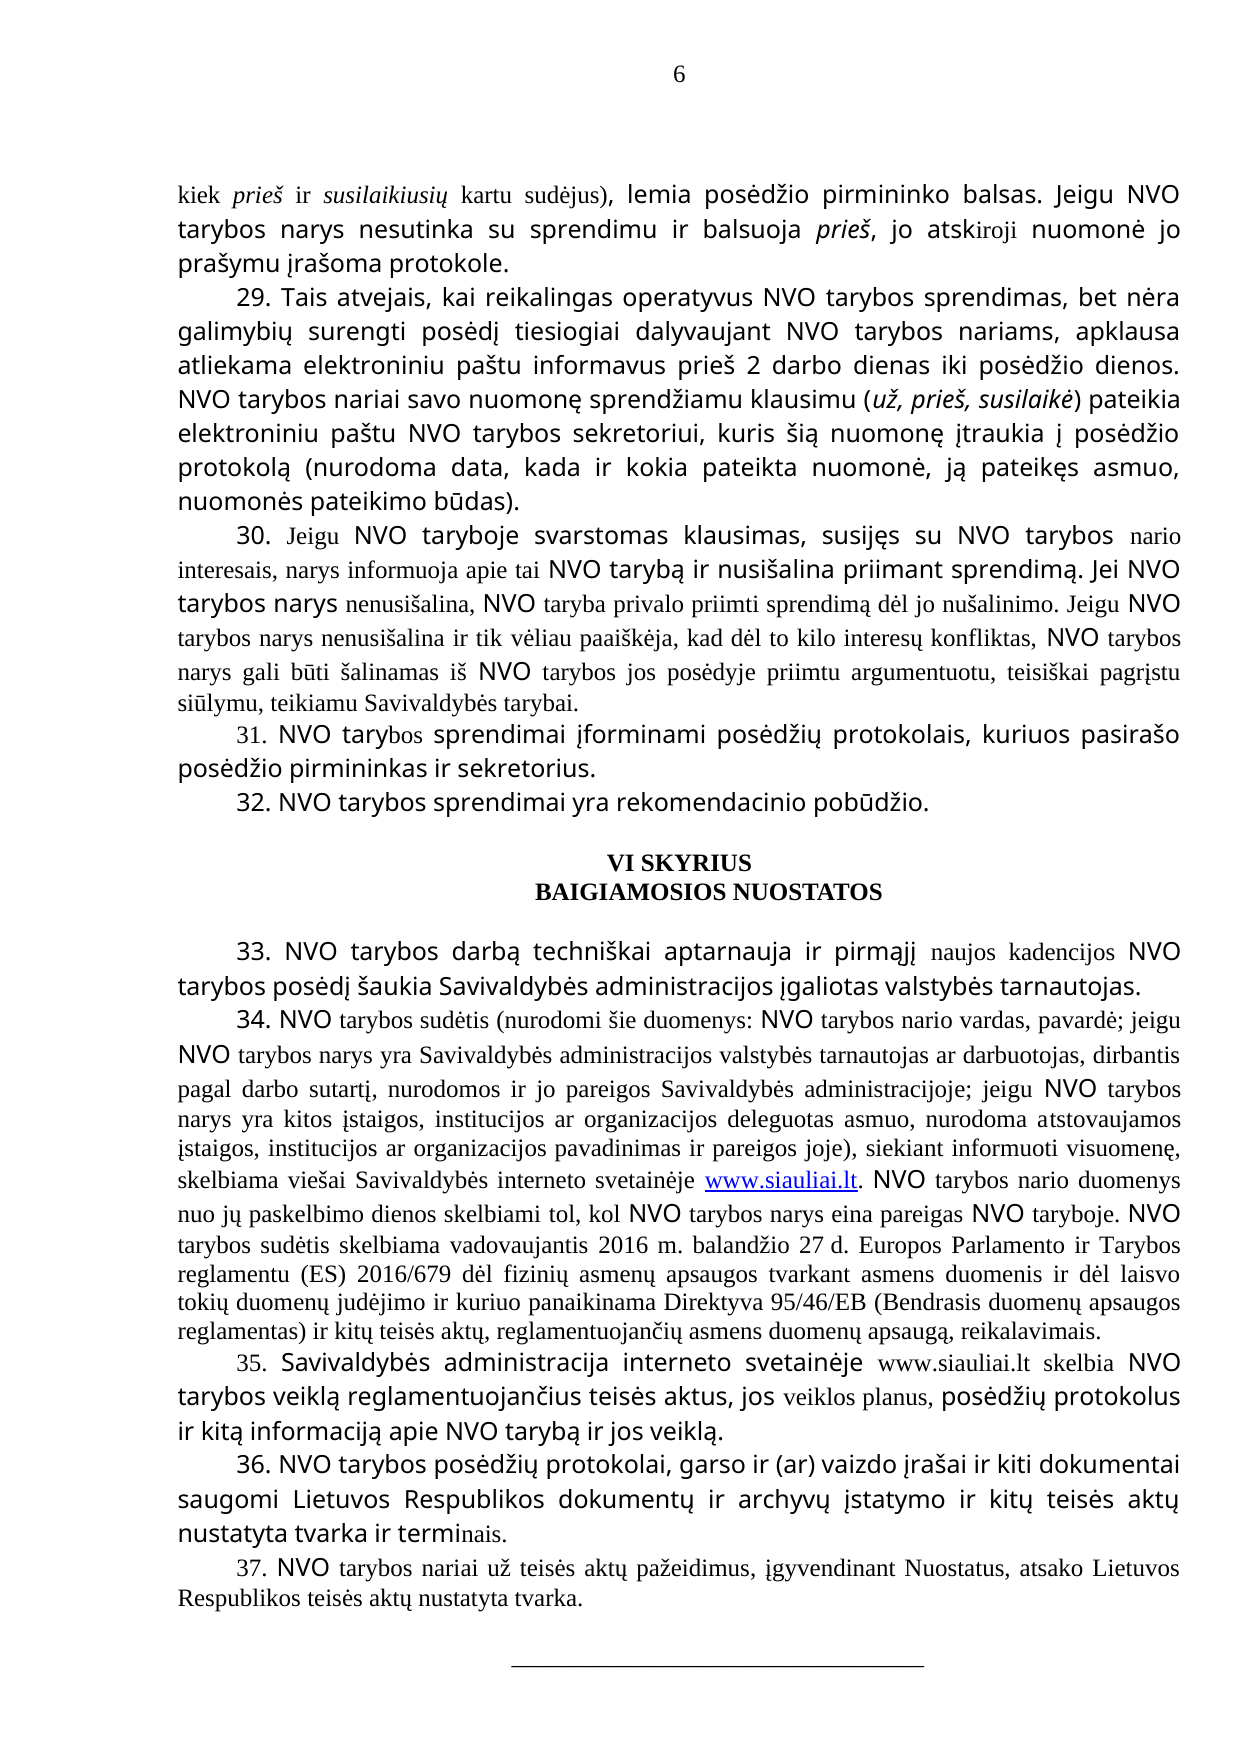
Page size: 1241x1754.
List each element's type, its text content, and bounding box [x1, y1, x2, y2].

text 29. Tais atvejais, kai reikalingas operatyvus NVO tarybos sprendimas, bet nėra galimybių surengti posėdį tiesiogiai dalyvaujant NVO tarybos nariams, apklausa atliekama elektroniniu paštu informavus prieš 2 darbo dienas iki posėdžio dienos. NVO tarybos nariai savo nuomonę sprendžiamu klausimu (už, prieš, susilaikė) pateikia elektroniniu paštu NVO tarybos sekretoriui, kuris šią nuomonę įtraukia į posėdžio protokolą (nurodoma data, kada ir kokia pateikta nuomonė, ją pateikęs asmuo, nuomonės pateikimo būdas). [177, 279, 1181, 518]
text 37. NVO tarybos nariai už teisės aktų pažeidimus, įgyvendinant Nuostatus, atsako Lietuvos Respublikos teisės aktų nustatyta tvarka. [177, 1549, 1181, 1612]
text 30. Jeigu NVO taryboje svarstomas klausimas, susijęs su NVO tarybos nario interesais, narys informuoja apie tai NVO tarybą ir nusišalina priimant sprendimą. Jei NVO tarybos narys nenusišalina, NVO taryba privalo priimti sprendimą dėl jo nušalinimo. Jeigu NVO tarybos narys nenusišalina ir tik vėliau paaiškėja, kad dėl to kilo interesų konfliktas, NVO tarybos narys gali būti šalinamas iš NVO tarybos jos posėdyje priimtu argumentuotu, teisiškai pagrįstu siūlymu, teikiamu Savivaldybės tarybai. [177, 518, 1181, 717]
text _________________________________ [177, 1641, 1181, 1670]
text VI SKYRIUS [177, 848, 1181, 877]
text 34. NVO tarybos sudėtis (nurodomi šie duomenys: NVO tarybos nario vardas, pavardė; jeigu NVO tarybos narys yra Savivaldybės administracijos valstybės tarnautojas ar darbuotojas, dirbantis pagal darbo sutartį, nurodomos ir jo pareigos Savivaldybės administracijoje; jeigu NVO tarybos narys yra kitos įstaigos, institucijos ar organizacijos deleguotas asmuo, nurodoma atstovaujamos įstaigos, institucijos ar organizacijos pavadinimas ir pareigos joje), siekiant informuoti visuomenę, skelbiama viešai Savivaldybės interneto svetainėje www.siauliai.lt. NVO tarybos nario duomenys nuo jų paskelbimo dienos skelbiami tol, kol NVO tarybos narys eina pareigas NVO taryboje. NVO tarybos sudėtis skelbiama vadovaujantis 2016 m. balandžio 27 d. Europos Parlamento ir Tarybos reglamentu (ES) 2016/679 dėl fizinių asmenų apsaugos tvarkant asmens duomenis ir dėl laisvo tokių duomenų judėjimo ir kuriuo panaikinama Direktyva 95/46/EB (Bendrasis duomenų apsaugos reglamentas) ir kitų teisės aktų, reglamentuojančių asmens duomenų apsaugą, reikalavimais. [177, 1002, 1181, 1345]
text 35. Savivaldybės administracija interneto svetainėje www.siauliai.lt skelbia NVO tarybos veiklą reglamentuojančius teisės aktus, jos veiklos planus, posėdžių protokolus ir kitą informaciją apie NVO tarybą ir jos veiklą. [177, 1345, 1181, 1447]
text 33. NVO tarybos darbą techniškai aptarnauja ir pirmąjį naujos kadencijos NVO tarybos posėdį šaukia Savivaldybės administracijos įgaliotas valstybės tarnautojas. [177, 934, 1181, 1002]
text kiek prieš ir susilaikiusių kartu sudėjus), lemia posėdžio pirmininko balsas. Jeigu NVO tarybos narys nesutinka su sprendimu ir balsuoja prieš, jo atskiroji nuomonė jo prašymu įrašoma protokole. [177, 177, 1181, 279]
text 36. NVO tarybos posėdžių protokolai, garso ir (ar) vaizdo įrašai ir kiti dokumentai saugomi Lietuvos Respublikos dokumentų ir archyvų įstatymo ir kitų teisės aktų nustatyta tvarka ir terminais. [177, 1447, 1181, 1549]
text BAIGIAMOSIOS NUOSTATOS [177, 877, 1181, 905]
text 32. NVO tarybos sprendimai yra rekomendacinio pobūdžio. [177, 785, 1181, 819]
text 31. NVO tarybos sprendimai įforminami posėdžių protokolais, kuriuos pasirašo posėdžio pirmininkas ir sekretorius. [177, 717, 1181, 785]
